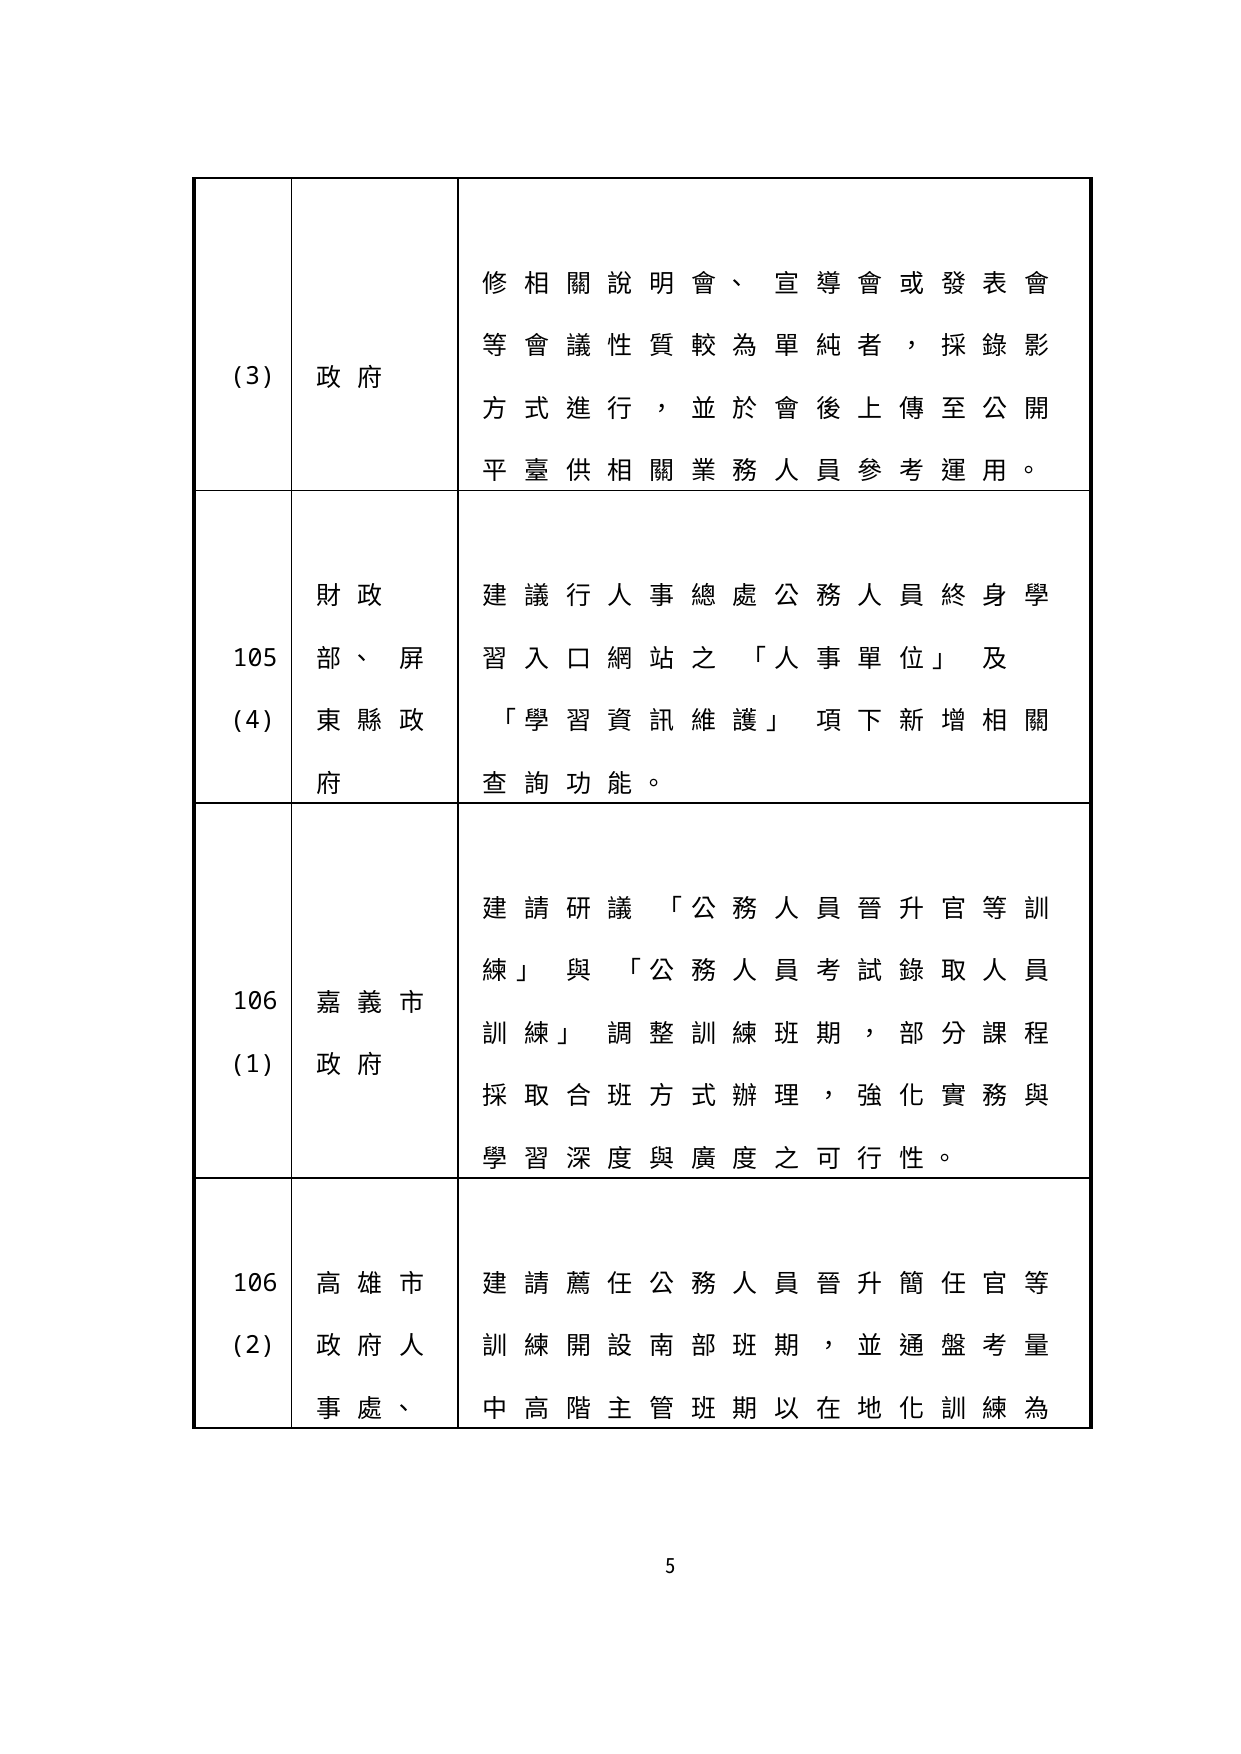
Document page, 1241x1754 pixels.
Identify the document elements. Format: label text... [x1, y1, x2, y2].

table_cell 修相關說明會、宣導會或發表會等會議性質較為單純者，採錄影方式進行，並於會後上傳至公開平臺供相關業務人員參考運用。 [459, 179, 1089, 490]
table_cell 建議行人事總處公務人員終身學習入口網站之「人事單位」及「學習資訊維護」項下新增相關查詢功能。 [459, 491, 1089, 802]
table_cell (3) [196, 179, 291, 490]
table_cell 建請研議「公務人員晉升官等訓練」與「公務人員考試錄取人員訓練」調整訓練班期，部分課程採取合班方式辦理，強化實務與學習深度與廣度之可行性。 [459, 804, 1089, 1177]
table_cell 政府 [292, 179, 457, 490]
table_cell 建請薦任公務人員晉升簡任官等訓練開設南部班期，並通盤考量中高階主管班期以在地化訓練為 [459, 1179, 1089, 1427]
table_cell 嘉義市政府 [292, 804, 457, 1177]
table_cell 106(2) [196, 1179, 291, 1427]
table_cell 財政部、屏東縣政府 [292, 491, 457, 802]
table_cell 高雄市政府人事處、 [292, 1179, 457, 1427]
table_cell 105(4) [196, 491, 291, 802]
table_cell 106(1) [196, 804, 291, 1177]
